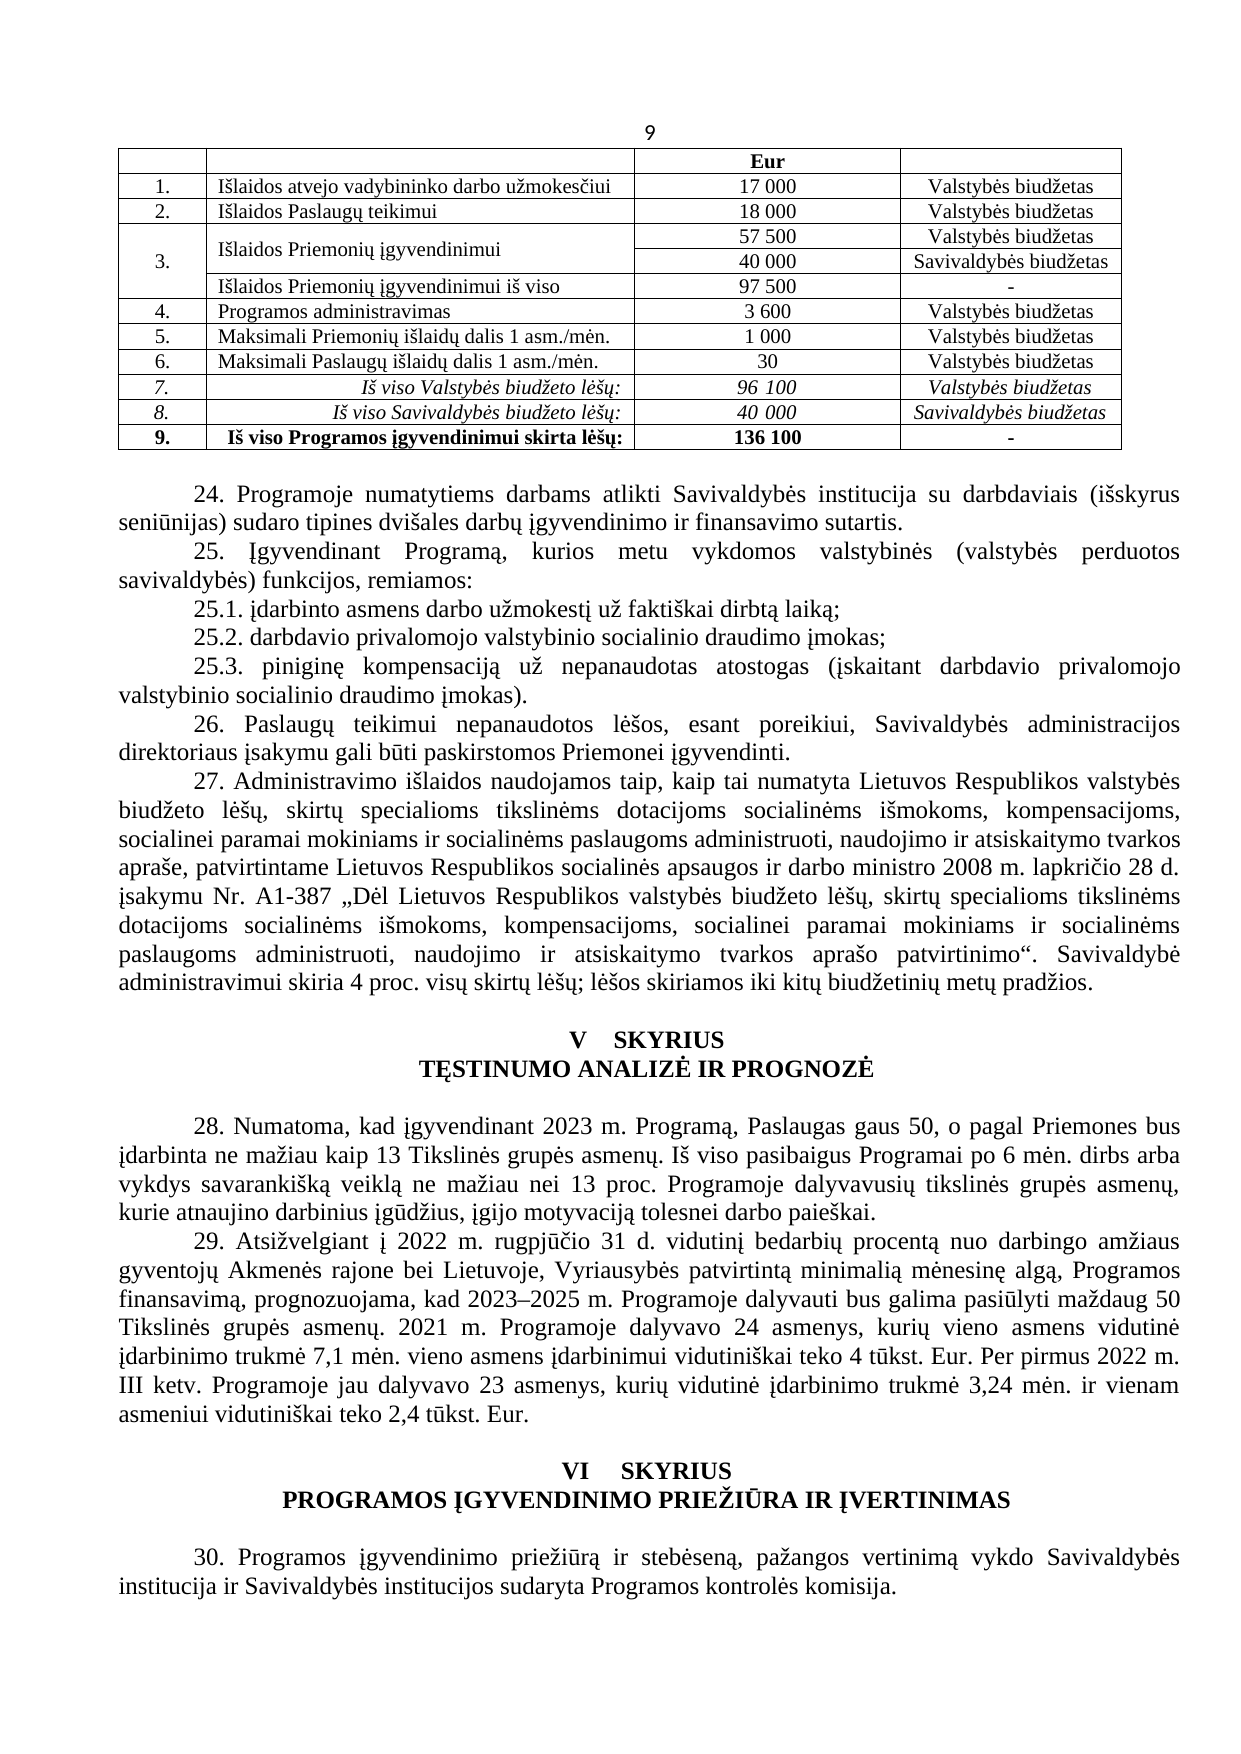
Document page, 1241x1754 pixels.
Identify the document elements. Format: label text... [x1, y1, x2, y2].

table_cell 1. [119, 174, 206, 198]
table_cell Maksimali Priemonių išlaidų dalis 1 asm./mėn. [207, 324, 634, 348]
table_cell 96 100 [635, 375, 900, 399]
text 25.2. darbdavio privalomojo valstybinio socialinio draudimo įmokas; [118, 622, 1181, 651]
table_cell Valstybės biudžetas [901, 199, 1121, 223]
table_cell Programos administravimas [207, 299, 634, 323]
table_cell 40 000 [635, 400, 900, 424]
table_cell Savivaldybės biudžetas [901, 400, 1121, 424]
table_cell - [901, 274, 1121, 298]
table_cell 97 500 [635, 274, 900, 298]
text 28. Numatoma, kad įgyvendinant 2023 m. Programą, Paslaugas gaus 50, o pagal Priemones bus įdarbinta ne mažiau kaip 13 Tikslinės grupės asmenų. Iš viso pasibaigus Programai po 6 mėn. dirbs arba vykdys savarankišką veiklą ne mažiau nei 13 proc. Programoje dalyvavusių tikslinės grupės asmenų, kurie atnaujino darbinius įgūdžius, įgijo motyvaciją tolesnei darbo paieškai. [118, 1111, 1181, 1226]
table_cell 3. [119, 224, 206, 298]
table_cell 4. [119, 299, 206, 323]
table_header [119, 149, 206, 173]
table_cell Iš viso Programos įgyvendinimui skirta lėšų: [207, 425, 634, 449]
text TĘSTINUMO ANALIZĖ IR PROGNOZĖ [118, 1054, 1181, 1082]
table_cell Valstybės biudžetas [901, 299, 1121, 323]
text VI SKYRIUS [118, 1456, 1181, 1485]
table_cell 57 500 [635, 224, 900, 248]
table_cell 18 000 [635, 199, 900, 223]
table_cell Savivaldybės biudžetas [901, 249, 1121, 273]
table_cell 30 [635, 350, 900, 373]
table_cell 6. [119, 350, 206, 373]
text 25.1. įdarbinto asmens darbo užmokestį už faktiškai dirbtą laiką; [118, 594, 1181, 622]
table_cell 3 600 [635, 299, 900, 323]
table_cell 5. [119, 324, 206, 348]
table_header Eur [635, 149, 900, 173]
table_header [901, 149, 1121, 173]
table_header [207, 149, 634, 173]
text 26. Paslaugų teikimui nepanaudotos lėšos, esant poreikiui, Savivaldybės administracijos direktoriaus įsakymu gali būti paskirstomos Priemonei įgyvendinti. [118, 709, 1181, 766]
table_cell Iš viso Valstybės biudžeto lėšų: [207, 375, 634, 399]
table_cell Išlaidos Priemonių įgyvendinimui [207, 224, 634, 273]
table_cell 8. [119, 400, 206, 424]
table_cell 9. [119, 425, 206, 449]
table_cell 7. [119, 375, 206, 399]
table_cell 1 000 [635, 324, 900, 348]
table_cell Valstybės biudžetas [901, 174, 1121, 198]
text 27. Administravimo išlaidos naudojamos taip, kaip tai numatyta Lietuvos Respublikos valstybės biudžeto lėšų, skirtų specialioms tikslinėms dotacijoms socialinėms išmokoms, kompensacijoms, socialinei paramai mokiniams ir socialinėms paslaugoms administruoti, naudojimo ir atsiskaitymo tvarkos apraše, patvirtintame Lietuvos Respublikos socialinės apsaugos ir darbo ministro 2008 m. lapkričio 28 d. įsakymu Nr. A1-387 „Dėl Lietuvos Respublikos valstybės biudžeto lėšų, skirtų specialioms tikslinėms dotacijoms socialinėms išmokoms, kompensacijoms, socialinei paramai mokiniams ir socialinėms paslaugoms administruoti, naudojimo ir atsiskaitymo tvarkos aprašo patvirtinimo“. Savivaldybė administravimui skiria 4 proc. visų skirtų lėšų; lėšos skiriamos iki kitų biudžetinių metų pradžios. [118, 766, 1181, 996]
table_cell Valstybės biudžetas [901, 375, 1121, 399]
text 30. Programos įgyvendinimo priežiūrą ir stebėseną, pažangos vertinimą vykdo Savivaldybės institucija ir Savivaldybės institucijos sudaryta Programos kontrolės komisija. [118, 1542, 1181, 1600]
table_cell Maksimali Paslaugų išlaidų dalis 1 asm./mėn. [207, 350, 634, 373]
text 29. Atsižvelgiant į 2022 m. rugpjūčio 31 d. vidutinį bedarbių procentą nuo darbingo amžiaus gyventojų Akmenės rajone bei Lietuvoje, Vyriausybės patvirtintą minimalią mėnesinę algą, Programos finansavimą, prognozuojama, kad 2023–2025 m. Programoje dalyvauti bus galima pasiūlyti maždaug 50 Tikslinės grupės asmenų. 2021 m. Programoje dalyvavo 24 asmenys, kurių vieno asmens vidutinė įdarbinimo trukmė 7,1 mėn. vieno asmens įdarbinimui vidutiniškai teko 4 tūkst. Eur. Per pirmus 2022 m. III ketv. Programoje jau dalyvavo 23 asmenys, kurių vidutinė įdarbinimo trukmė 3,24 mėn. ir vienam asmeniui vidutiniškai teko 2,4 tūkst. Eur. [118, 1226, 1181, 1427]
table_cell 40 000 [635, 249, 900, 273]
table_cell Išlaidos Priemonių įgyvendinimui iš viso [207, 274, 634, 298]
table_cell Valstybės biudžetas [901, 350, 1121, 373]
text V SKYRIUS [118, 1025, 1181, 1054]
table_cell 17 000 [635, 174, 900, 198]
table_cell Išlaidos Paslaugų teikimui [207, 199, 634, 223]
table_cell - [901, 425, 1121, 449]
table_cell 136 100 [635, 425, 900, 449]
text 25.3. piniginę kompensaciją už nepanaudotas atostogas (įskaitant darbdavio privalomojo valstybinio socialinio draudimo įmokas). [118, 651, 1181, 709]
table_cell Iš viso Savivaldybės biudžeto lėšų: [207, 400, 634, 424]
table_cell Valstybės biudžetas [901, 224, 1121, 248]
table_cell Išlaidos atvejo vadybininko darbo užmokesčiui [207, 174, 634, 198]
table_cell Valstybės biudžetas [901, 324, 1121, 348]
text 24. Programoje numatytiems darbams atlikti Savivaldybės institucija su darbdaviais (išskyrus seniūnijas) sudaro tipines dvišales darbų įgyvendinimo ir finansavimo sutartis. [118, 479, 1181, 536]
table_cell 2. [119, 199, 206, 223]
text PROGRAMOS ĮGYVENDINIMO PRIEŽIŪRA IR ĮVERTINIMAS [118, 1485, 1181, 1514]
text 25. Įgyvendinant Programą, kurios metu vykdomos valstybinės (valstybės perduotos savivaldybės) funkcijos, remiamos: [118, 536, 1181, 594]
